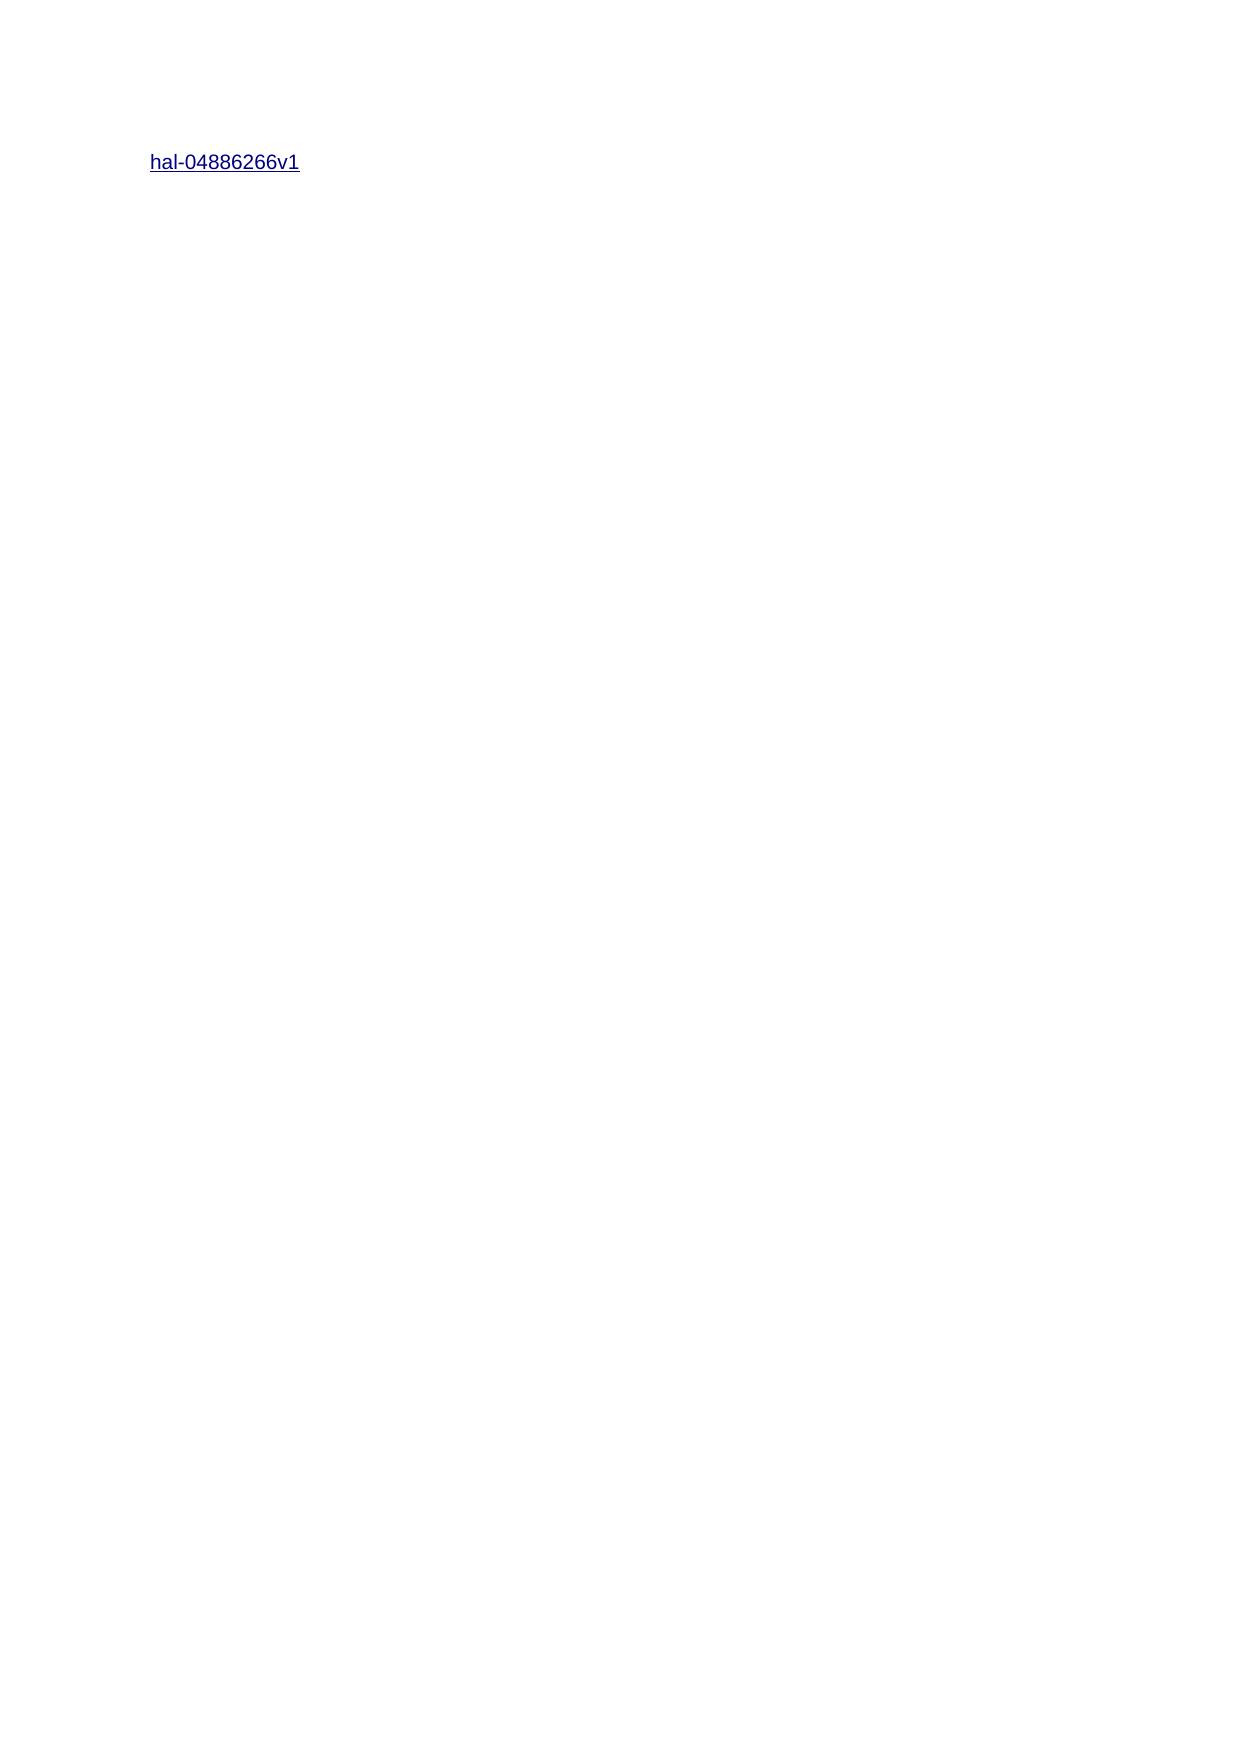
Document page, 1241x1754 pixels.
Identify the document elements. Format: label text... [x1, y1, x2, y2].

table_header hal-04886266v1 [150, 150, 1090, 174]
